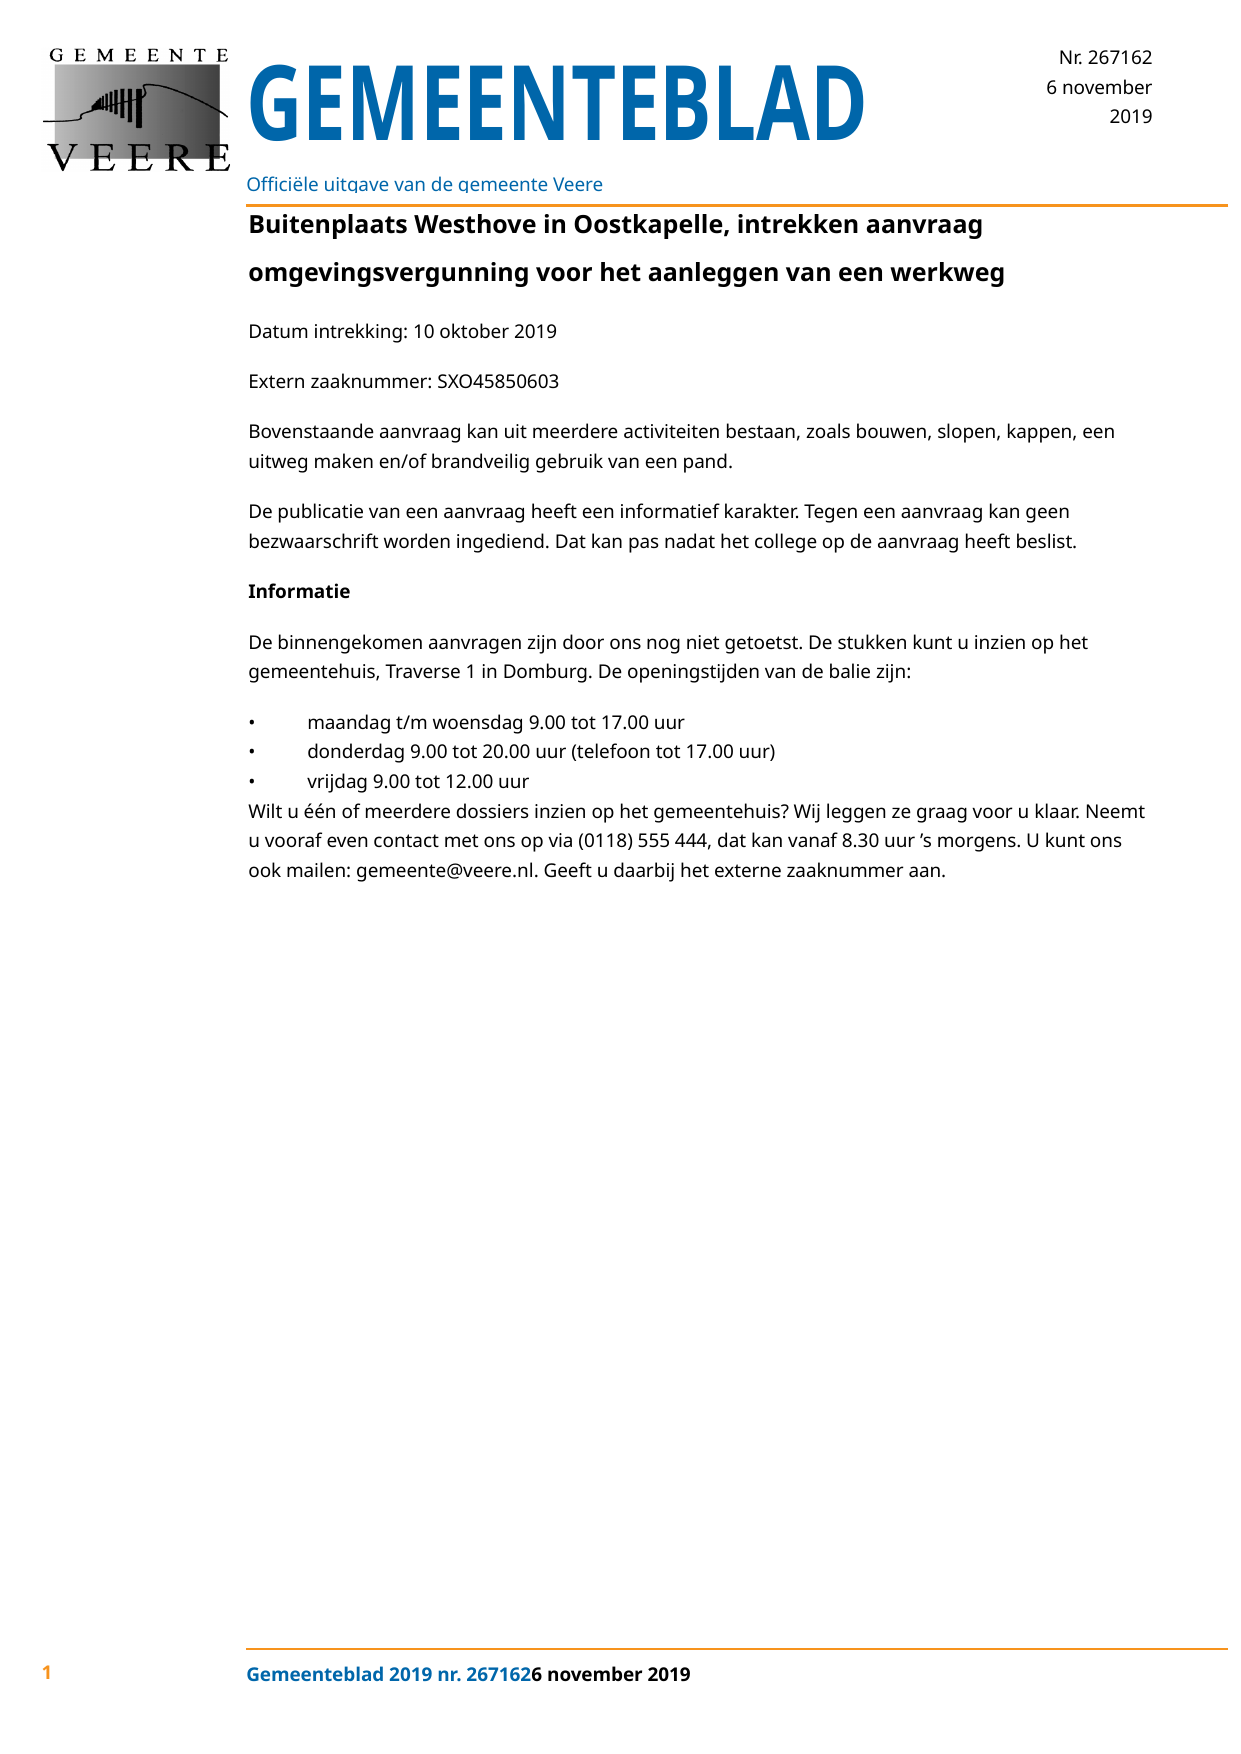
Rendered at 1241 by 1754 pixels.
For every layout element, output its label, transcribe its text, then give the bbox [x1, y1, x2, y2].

text Extern zaaknummer: SXO45850603 [248, 368, 1152, 394]
text De publicatie van een aanvraag heeft een informatief karakter. Tegen een aanvraag kan geen bezwaarschrift worden ingediend. Dat kan pas nadat het college op de aanvraag heeft beslist. [248, 499, 1152, 554]
picture [41, 47, 231, 172]
list donderdag 9.00 tot 20.00 uur (telefoon tot 17.00 uur) [248, 739, 1152, 764]
text Informatie [248, 579, 1152, 604]
text Buitenplaats Westhove in Oostkapelle, intrekken aanvraag omgevingsvergunning voor het aanleggen van een werkweg [248, 207, 1152, 288]
text Bovenstaande aanvraag kan uit meerdere activiteiten bestaan, zoals bouwen, slopen, kappen, een uitweg maken en/of brandveilig gebruik van een pand. [248, 419, 1152, 474]
text Wilt u één of meerdere dossiers inzien op het gemeentehuis? Wij leggen ze graag voor u klaar. Neemt u vooraf even contact met ons op via (0118) 555 444, dat kan vanaf 8.30 uur ’s morgens. U kunt ons ook mailen: gemeente@veere.nl. Geeft u daarbij het externe zaaknummer aan. [248, 798, 1152, 883]
text Datum intrekking: 10 oktober 2019 [248, 318, 1152, 344]
list vrijdag 9.00 tot 12.00 uur [248, 768, 1152, 794]
list maandag t/m woensdag 9.00 tot 17.00 uur [248, 709, 1152, 735]
text De binnengekomen aanvragen zijn door ons nog niet getoetst. De stukken kunt u inzien op het gemeentehuis, Traverse 1 in Domburg. De openingstijden van de balie zijn: [248, 629, 1152, 684]
